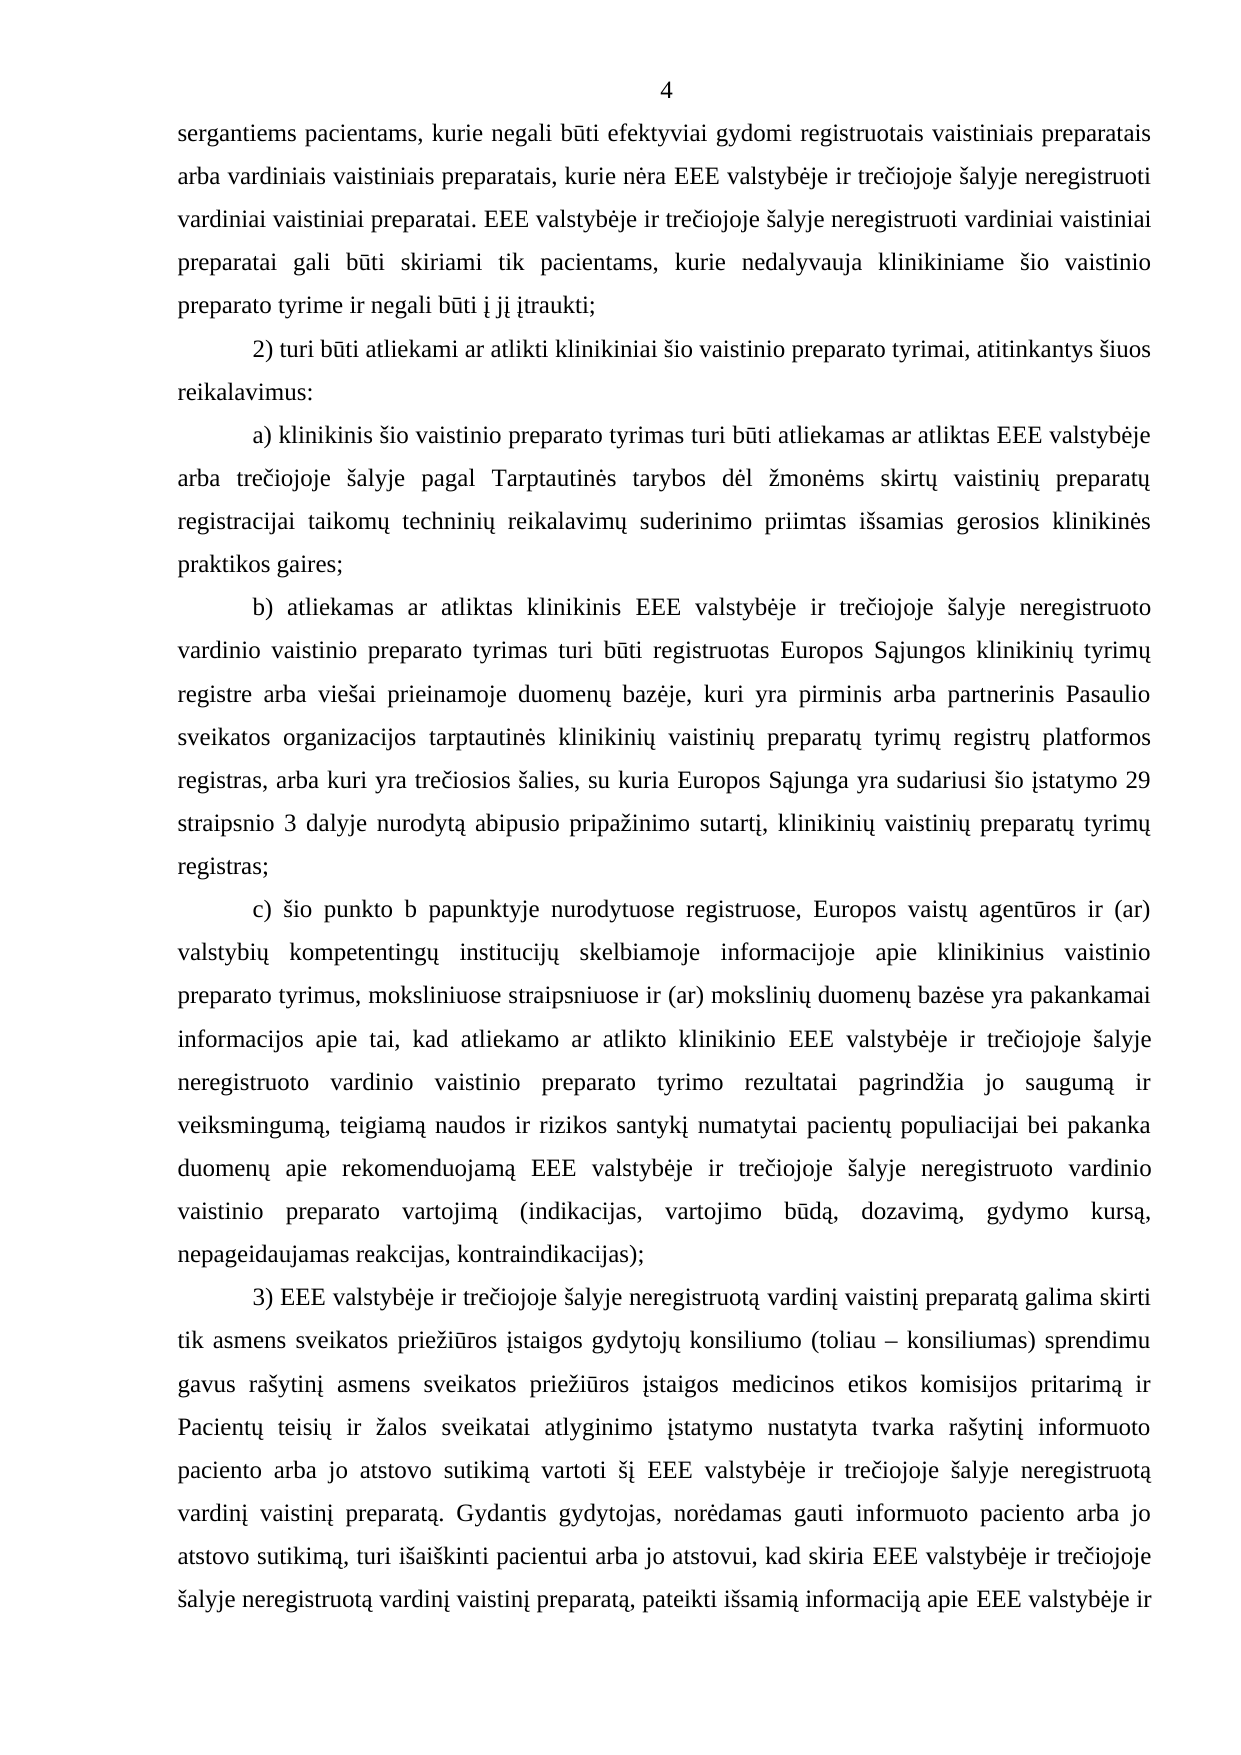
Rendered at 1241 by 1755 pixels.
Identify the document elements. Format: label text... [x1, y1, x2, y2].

text c) šio punkto b papunktyje nurodytuose registruose, Europos vaistų agentūros ir (ar) valstybių kompetentingų institucijų skelbiamoje informacijoje apie klinikinius vaistinio preparato tyrimus, moksliniuose straipsniuose ir (ar) mokslinių duomenų bazėse yra pakankamai informacijos apie tai, kad atliekamo ar atlikto klinikinio EEE valstybėje ir trečiojoje šalyje neregistruoto vardinio vaistinio preparato tyrimo rezultatai pagrindžia jo saugumą ir veiksmingumą, teigiamą naudos ir rizikos santykį numatytai pacientų populiacijai bei pakanka duomenų apie rekomenduojamą EEE valstybėje ir trečiojoje šalyje neregistruoto vardinio vaistinio preparato vartojimą (indikacijas, vartojimo būdą, dozavimą, gydymo kursą, nepageidaujamas reakcijas, kontraindikacijas); [177, 894, 1152, 1268]
text a) klinikinis šio vaistinio preparato tyrimas turi būti atliekamas ar atliktas EEE valstybėje arba trečiojoje šalyje pagal Tarptautinės tarybos dėl žmonėms skirtų vaistinių preparatų registracijai taikomų techninių reikalavimų suderinimo priimtas išsamias gerosios klinikinės praktikos gaires; [177, 420, 1152, 578]
text 3) EEE valstybėje ir trečiojoje šalyje neregistruotą vardinį vaistinį preparatą galima skirti tik asmens sveikatos priežiūros įstaigos gydytojų konsiliumo (toliau – konsiliumas) sprendimu gavus rašytinį asmens sveikatos priežiūros įstaigos medicinos etikos komisijos pritarimą ir Pacientų teisių ir žalos sveikatai atlyginimo įstatymo nustatyta tvarka rašytinį informuoto paciento arba jo atstovo sutikimą vartoti šį EEE valstybėje ir trečiojoje šalyje neregistruotą vardinį vaistinį preparatą. Gydantis gydytojas, norėdamas gauti informuoto paciento arba jo atstovo sutikimą, turi išaiškinti pacientui arba jo atstovui, kad skiria EEE valstybėje ir trečiojoje šalyje neregistruotą vardinį vaistinį preparatą, pateikti išsamią informaciją apie EEE valstybėje ir [177, 1282, 1152, 1613]
text 2) turi būti atliekami ar atlikti klinikiniai šio vaistinio preparato tyrimai, atitinkantys šiuos reikalavimus: [177, 334, 1152, 406]
text b) atliekamas ar atliktas klinikinis EEE valstybėje ir trečiojoje šalyje neregistruoto vardinio vaistinio preparato tyrimas turi būti registruotas Europos Sąjungos klinikinių tyrimų registre arba viešai prieinamoje duomenų bazėje, kuri yra pirminis arba partnerinis Pasaulio sveikatos organizacijos tarptautinės klinikinių vaistinių preparatų tyrimų registrų platformos registras, arba kuri yra trečiosios šalies, su kuria Europos Sąjunga yra sudariusi šio įstatymo 29 straipsnio 3 dalyje nurodytą abipusio pripažinimo sutartį, klinikinių vaistinių preparatų tyrimų registras; [177, 592, 1152, 880]
text sergantiems pacientams, kurie negali būti efektyviai gydomi registruotais vaistiniais preparatais arba vardiniais vaistiniais preparatais, kurie nėra EEE valstybėje ir trečiojoje šalyje neregistruoti vardiniai vaistiniai preparatai. EEE valstybėje ir trečiojoje šalyje neregistruoti vardiniai vaistiniai preparatai gali būti skiriami tik pacientams, kurie nedalyvauja klinikiniame šio vaistinio preparato tyrime ir negali būti į jį įtraukti; [177, 118, 1152, 319]
